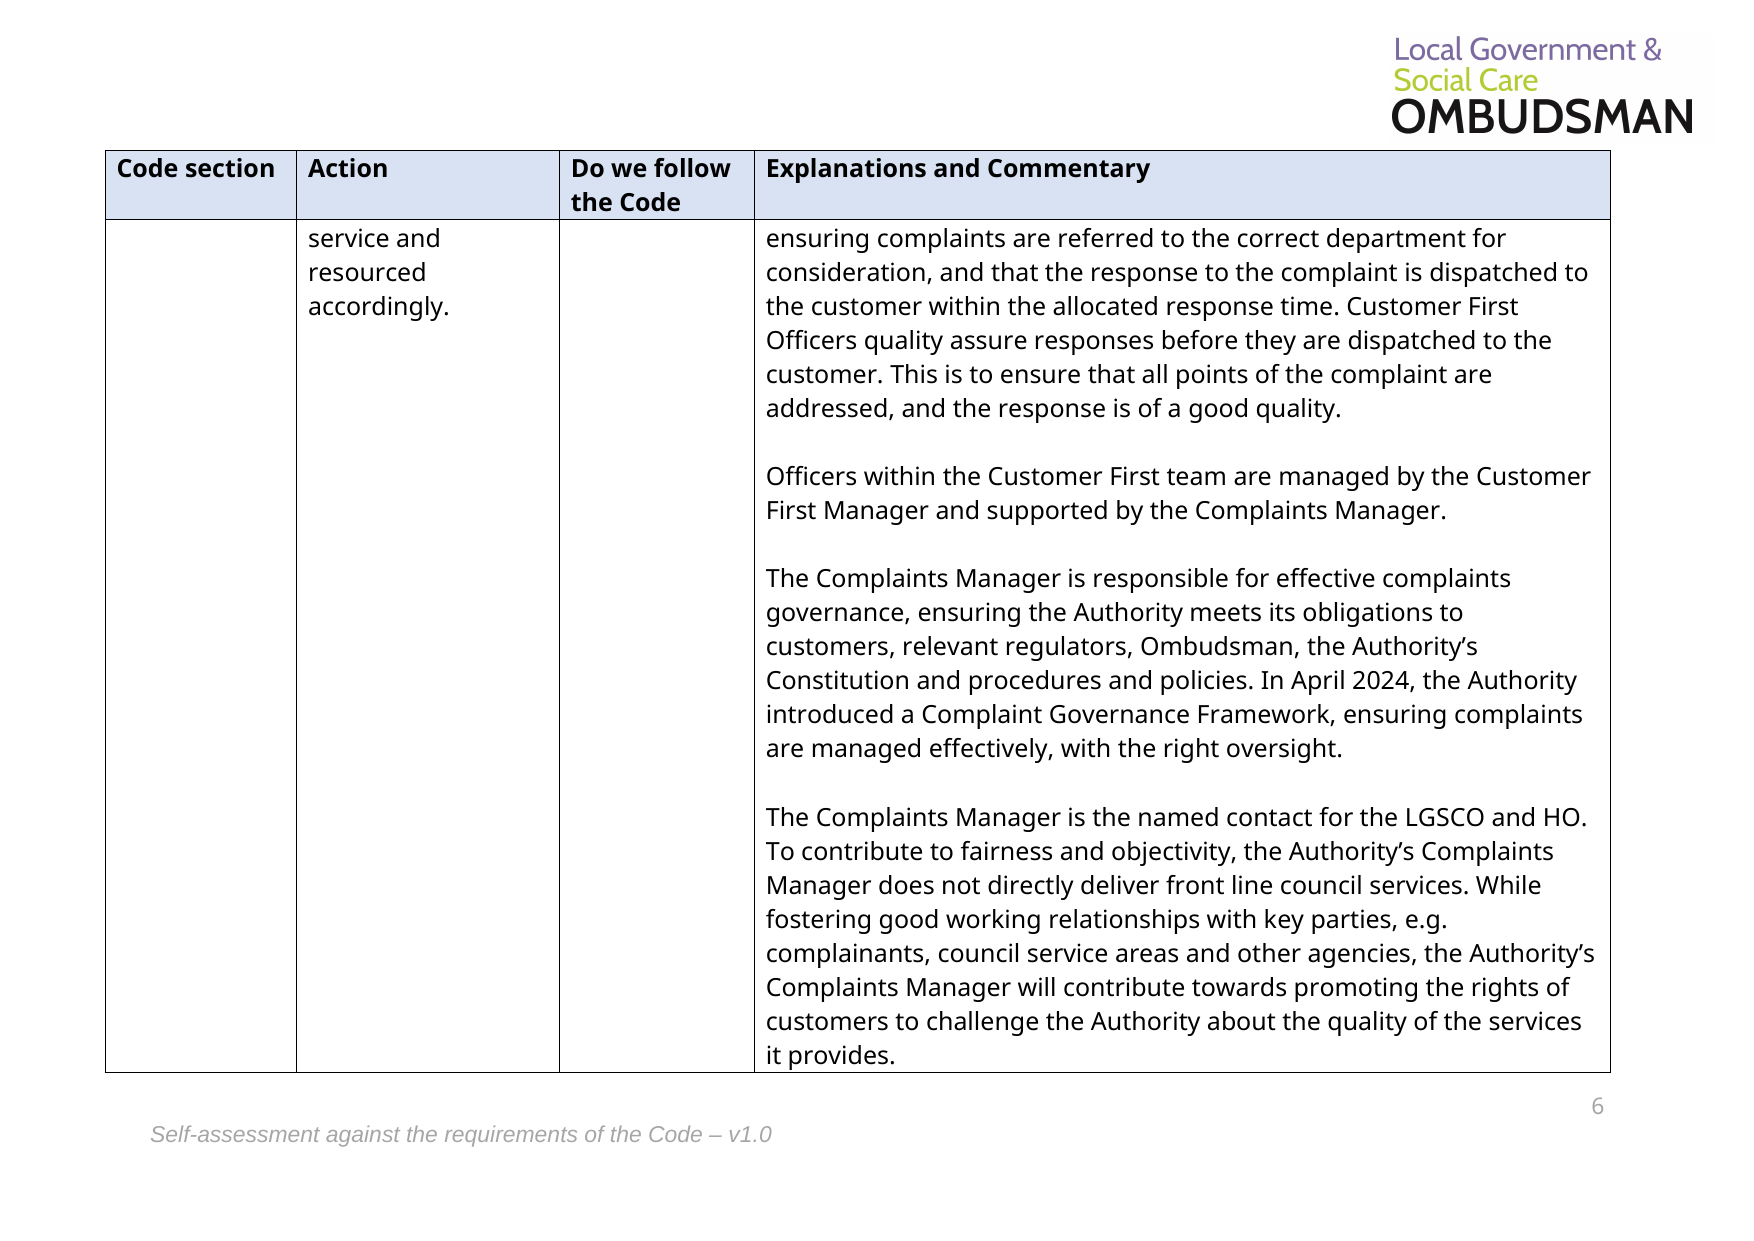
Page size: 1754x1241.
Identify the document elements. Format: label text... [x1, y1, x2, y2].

table_cell [106, 220, 296, 1072]
table_cell service and resourced accordingly. [297, 220, 559, 1072]
table_header Do we follow the Code [560, 151, 754, 219]
table_cell ensuring complaints are referred to the correct department for consideration, and that the response to the complaint is dispatched to the customer within the allocated response time. Customer First Officers quality assure responses before they are dispatched to the customer. This is to ensure that all points of the complaint are addressed, and the response is of a good quality. Officers within the Customer First team are managed by the Customer First Manager and supported by the Complaints Manager. The Complaints Manager is responsible for effective complaints governance, ensuring the Authority meets its obligations to customers, relevant regulators, Ombudsman, the Authority’s Constitution and procedures and policies. In April 2024, the Authority introduced a Complaint Governance Framework, ensuring complaints are managed effectively, with the right oversight. The Complaints Manager is the named contact for the LGSCO and HO. To contribute to fairness and objectivity, the Authority’s Complaints Manager does not directly deliver front line council services. While fostering good working relationships with key parties, e.g. complainants, council service areas and other agencies, the Authority’s Complaints Manager will contribute towards promoting the rights of customers to challenge the Authority about the quality of the services it provides. [755, 220, 1610, 1072]
table_header Code section [106, 151, 296, 219]
table_header Action [297, 151, 559, 219]
table_header Explanations and Commentary [755, 151, 1610, 219]
table_cell [560, 220, 754, 1072]
